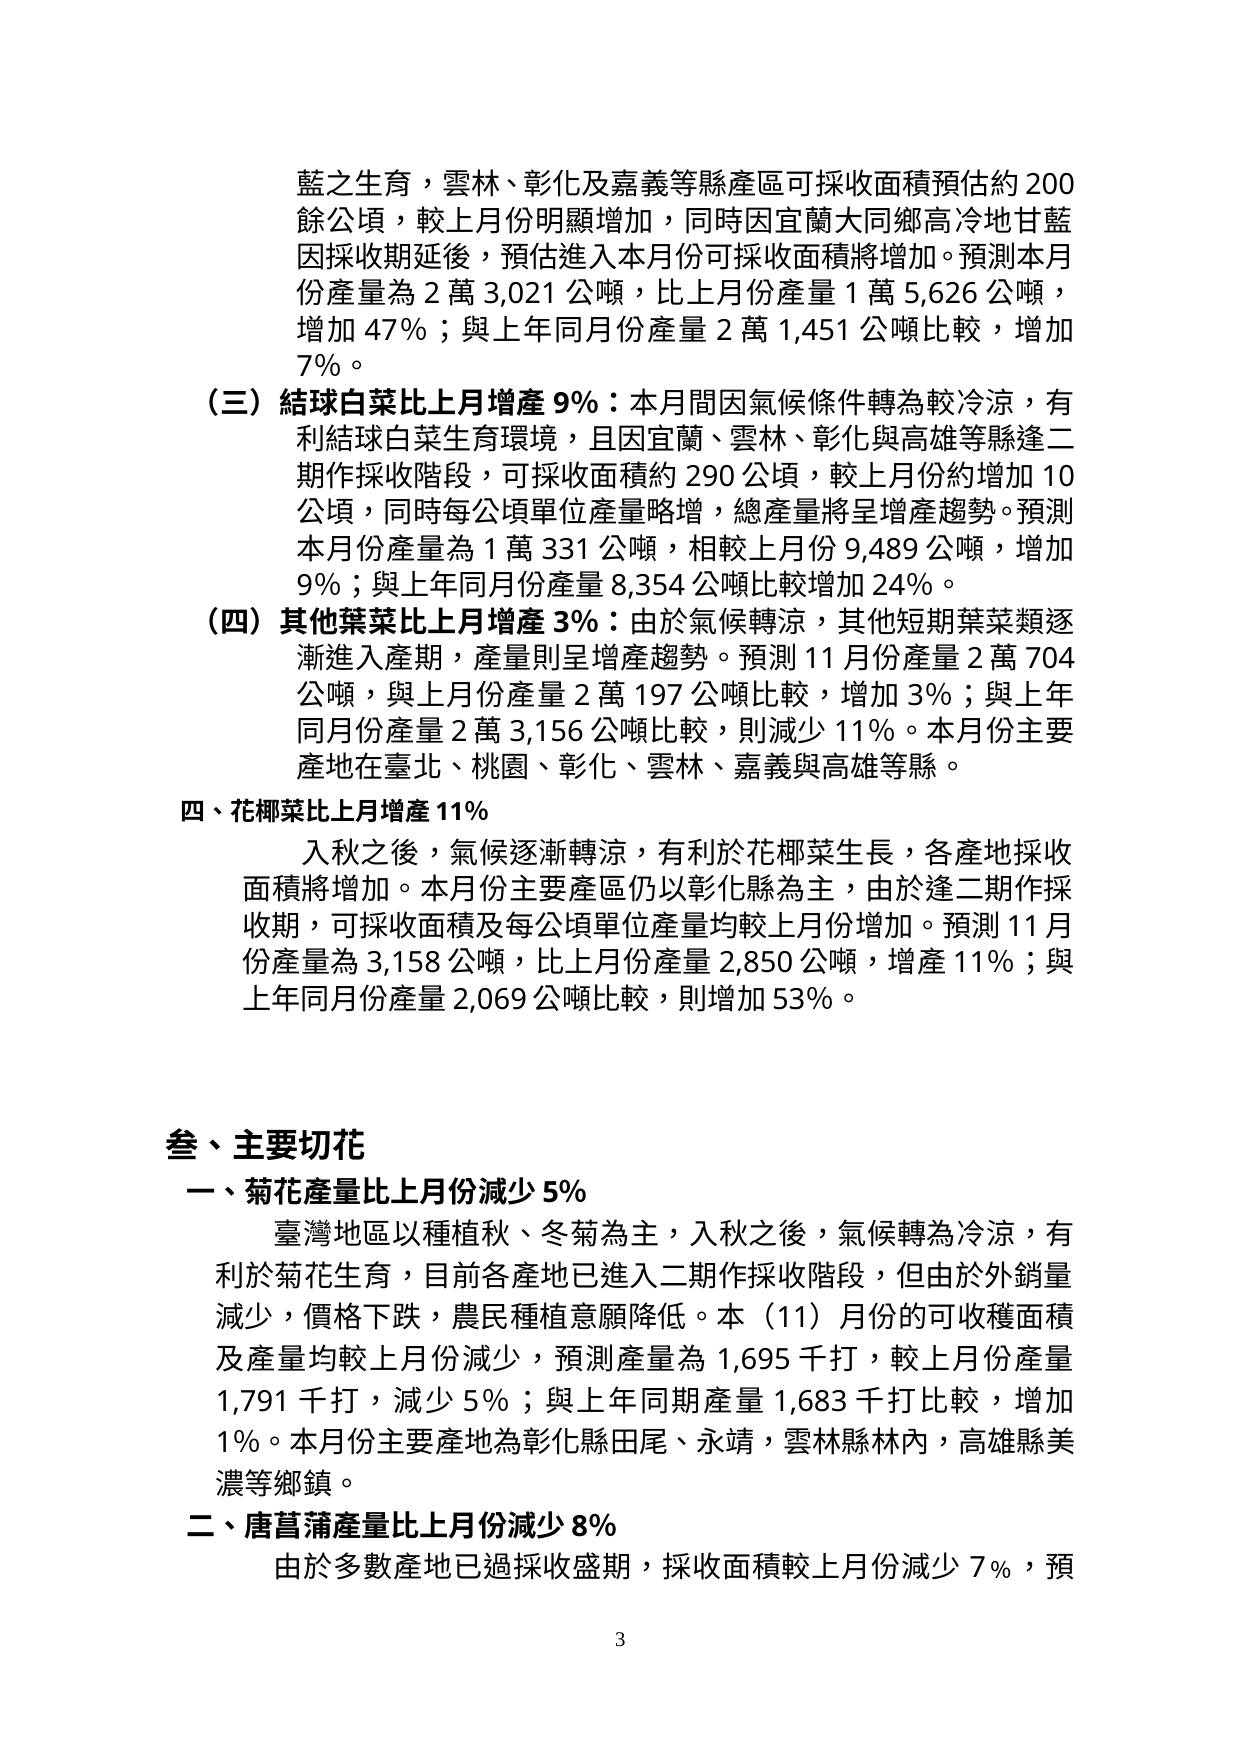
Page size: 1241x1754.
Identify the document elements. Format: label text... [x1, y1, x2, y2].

text 入秋之後，氣候逐漸轉涼，有利於花椰菜生長，各產地採收面積將增加。本月份主要產區仍以彰化縣為主，由於逢二期作採收期，可採收面積及每公頃單位產量均較上月份增加。預測11月份產量為3,158公噸，比上月份產量2,850公噸，增產11％；與上年同月份產量2,069公噸比較，則增加53％。 [242, 834, 1075, 1016]
text 由於多數產地已過採收盛期，採收面積較上月份減少7﹪，預 [215, 1544, 1075, 1586]
text 藍之生育，雲林、彰化及嘉義等縣產區可採收面積預估約200餘公頃，較上月份明顯增加，同時因宜蘭大同鄉高冷地甘藍因採收期延後，預估進入本月份可採收面積將增加。預測本月份產量為2萬3,021公噸，比上月份產量1萬5,626公噸，增加47％；與上年同月份產量2萬1,451公噸比較，增加7％。 [165, 165, 1075, 384]
text 臺灣地區以種植秋、冬菊為主，入秋之後，氣候轉為冷涼，有利於菊花生育，目前各產地已進入二期作採收階段，但由於外銷量減少，價格下跌，農民種植意願降低。本（11）月份的可收穫面積及產量均較上月份減少，預測產量為1,695千打，較上月份產量1,791千打，減少5％；與上年同期產量1,683千打比較，增加1％。本月份主要產地為彰化縣田尾、永靖，雲林縣林內，高雄縣美濃等鄉鎮。 [215, 1211, 1075, 1503]
text （三）結球白菜比上月增產9％：本月間因氣候條件轉為較冷涼，有利結球白菜生育環境，且因宜蘭、雲林、彰化與高雄等縣逢二期作採收階段，可採收面積約290公頃，較上月份約增加10公頃，同時每公頃單位產量略增，總產量將呈增產趨勢。預測本月份產量為1萬331公噸，相較上月份9,489公噸，增加9％；與上年同月份產量8,354公噸比較增加24％。 [165, 384, 1075, 603]
text 四、花椰菜比上月增產11％ [180, 791, 1075, 828]
text 二、唐菖蒲產量比上月份減少8％ [186, 1503, 1075, 1544]
text （四）其他葉菜比上月增產3％：由於氣候轉涼，其他短期葉菜類逐漸進入產期，產量則呈增產趨勢。預測11月份產量2萬704公噸，與上月份產量2萬197公噸比較，增加3％；與上年同月份產量2萬3,156公噸比較，則減少11％。本月份主要產地在臺北、桃園、彰化、雲林、嘉義與高雄等縣。 [165, 603, 1075, 785]
text 一、菊花產量比上月份減少5％ [186, 1169, 1075, 1211]
text 叁、主要切花 [165, 1111, 1075, 1169]
